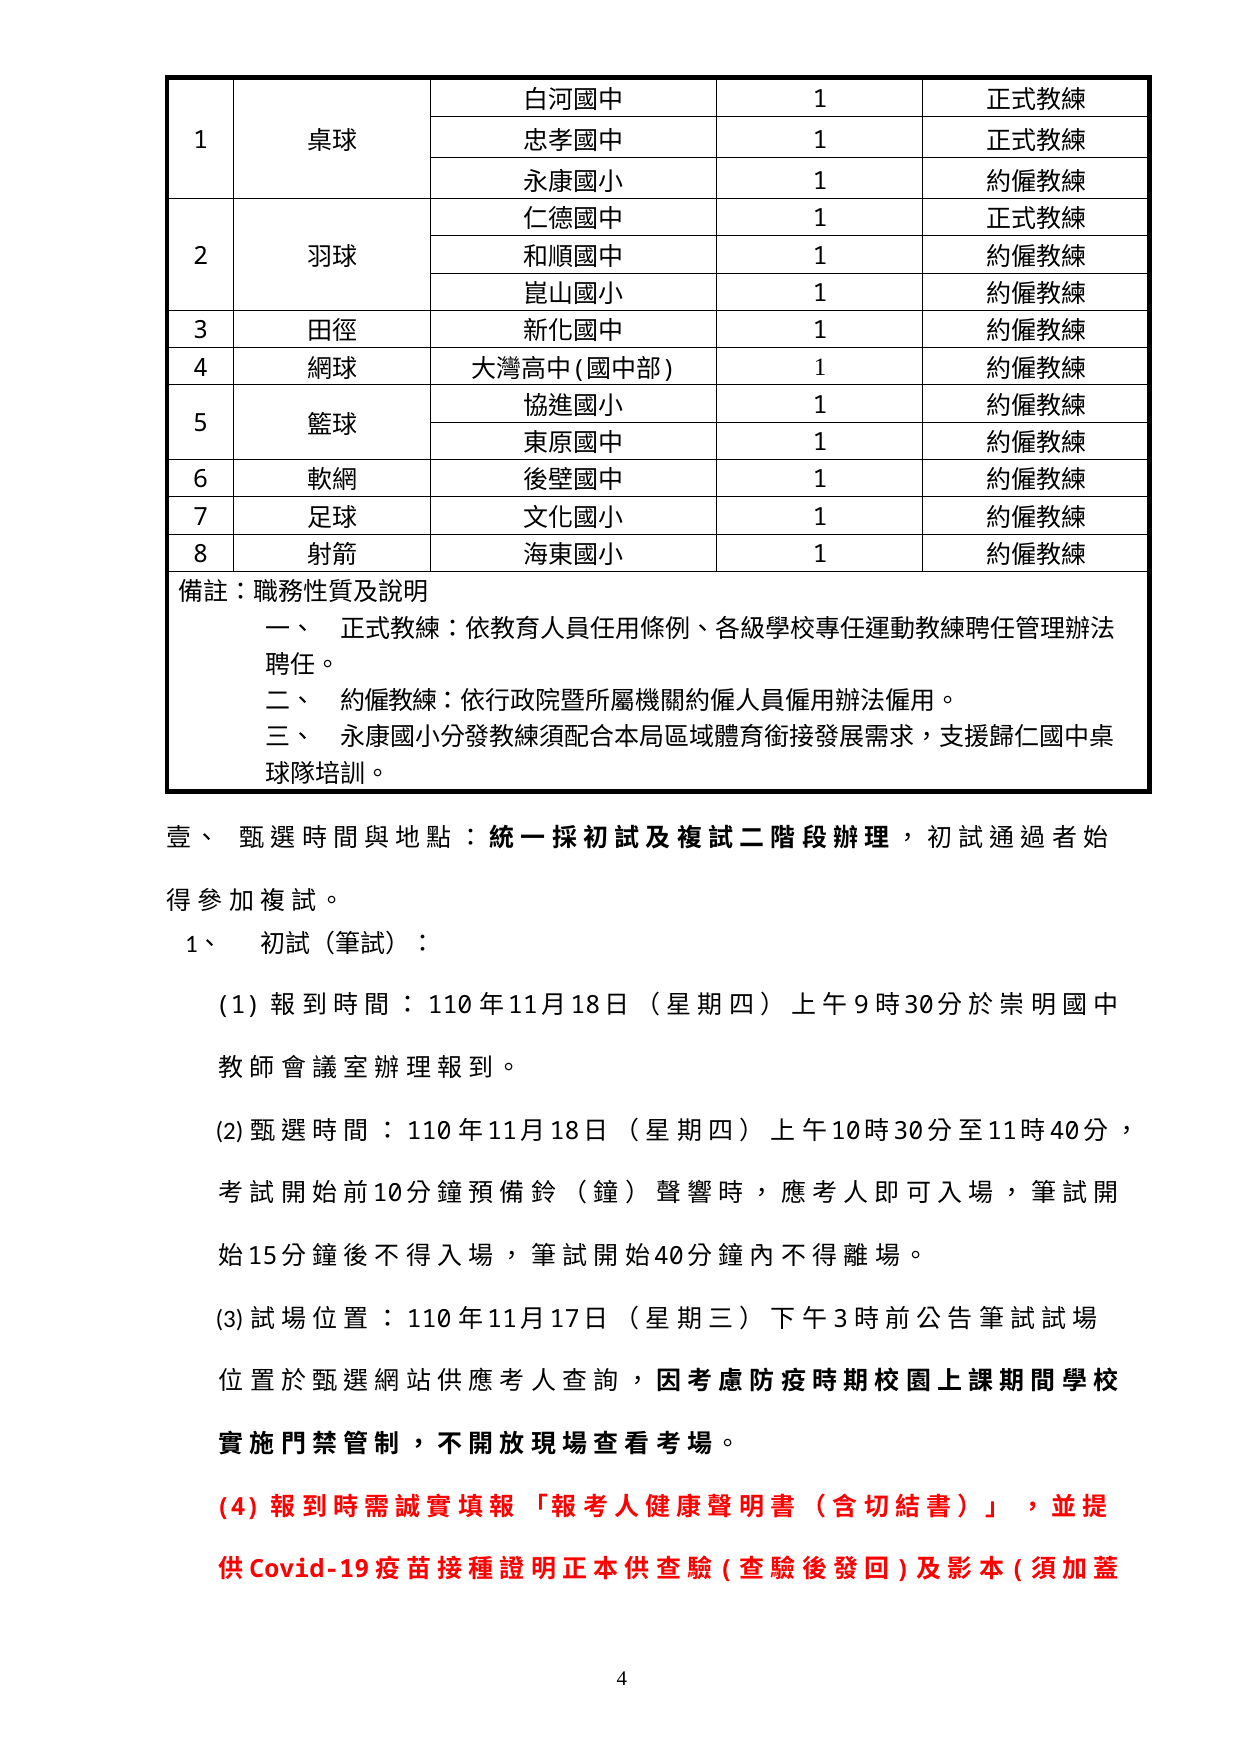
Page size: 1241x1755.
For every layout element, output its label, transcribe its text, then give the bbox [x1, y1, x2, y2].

table_cell 1 [169, 80, 233, 198]
table_cell 羽球 [234, 199, 430, 310]
table_cell 約僱教練 [923, 311, 1147, 347]
table_cell 2 [169, 199, 233, 310]
table_cell 約僱教練 [923, 348, 1147, 384]
table_cell 3 [169, 311, 233, 347]
table_cell 網球 [234, 348, 430, 384]
table_cell 和順國中 [431, 236, 716, 272]
table_cell 約僱教練 [923, 236, 1147, 272]
table_cell 5 [169, 385, 233, 459]
table_cell 7 [169, 497, 233, 533]
table_cell 永康國小 [431, 158, 716, 198]
table_cell 白河國中 [431, 80, 716, 116]
table_cell 6 [169, 460, 233, 496]
table_cell 備註：職務性質及說明 正式教練：依教育人員任用條例、各級學校專任運動教練聘任管理辦法聘任。 約僱教練：依行政院暨所屬機關約僱人員僱用辦法僱用。 永康國小分發教練須配合本局區域體育銜接發展需求，支援歸仁國中桌球隊培訓。 [169, 572, 1147, 789]
table_cell 正式教練 [923, 117, 1147, 157]
table_cell 約僱教練 [923, 460, 1147, 496]
table_cell 新化國中 [431, 311, 716, 347]
table_cell 1 [717, 348, 922, 384]
table_cell 後壁國中 [431, 460, 716, 496]
table_cell 約僱教練 [923, 385, 1147, 422]
table_cell 海東國小 [431, 535, 716, 571]
list 甄選時間：110年11月18日（星期四）上午10時30分至11時40分，考試開始前10分鐘預備鈴（鐘）聲響時，應考人即可入場，筆試開始15分鐘後不得入場，筆試開始40分鐘內不得離場。 [213, 1087, 1122, 1274]
table_cell 4 [169, 348, 233, 384]
table_cell 1 [717, 497, 922, 533]
list 初試（筆試）： [185, 919, 1132, 961]
table_cell 射箭 [234, 535, 430, 571]
table_cell 約僱教練 [923, 274, 1147, 310]
table_cell 田徑 [234, 311, 430, 347]
table_cell 仁德國中 [431, 199, 716, 235]
table_cell 1 [717, 236, 922, 272]
list 報到時間：110年11月18日（星期四）上午9時30分於崇明國中教師會議室辦理報到。 [213, 961, 1122, 1086]
table_cell 軟網 [234, 460, 430, 496]
table_cell 協進國小 [431, 385, 716, 422]
table_cell 正式教練 [923, 199, 1147, 235]
table_cell 大灣高中(國中部) [431, 348, 716, 384]
list 報到時需誠實填報「報考人健康聲明書（含切結書）」，並提供Covid-19疫苗接種證明正本供查驗(查驗後發回)及影本(須加蓋與正本相符章並簽名或蓋章)，未施打疫苗或疫苗接種未達14天者，須有3日內(11月16日起至11月18日止)快篩（放入透明夾鏈袋以供查驗）或核酸檢驗陰性證明，無提供證明者，不予入場考試。 [213, 1463, 1122, 1588]
table_cell 約僱教練 [923, 423, 1147, 459]
table_cell 8 [169, 535, 233, 571]
table_cell 足球 [234, 497, 430, 533]
table_cell 1 [717, 199, 922, 235]
table_cell 1 [717, 117, 922, 157]
table_cell 1 [717, 274, 922, 310]
list 試場位置：110年11月17日（星期三）下午3時前公告筆試試場位置於甄選網站供應考人查詢，因考慮防疫時期校園上課期間學校實施門禁管制，不開放現場查看考場。 [213, 1275, 1122, 1462]
table_cell 1 [717, 423, 922, 459]
table_cell 正式教練 [923, 80, 1147, 116]
table_cell 崑山國小 [431, 274, 716, 310]
table_cell 約僱教練 [923, 158, 1147, 198]
table_cell 1 [717, 535, 922, 571]
table_cell 1 [717, 385, 922, 422]
table_cell 籃球 [234, 385, 430, 459]
table_cell 1 [717, 311, 922, 347]
table_cell 桌球 [234, 80, 430, 198]
table_cell 忠孝國中 [431, 117, 716, 157]
table_cell 1 [717, 460, 922, 496]
table_cell 約僱教練 [923, 535, 1147, 571]
table_cell 1 [717, 158, 922, 198]
table_cell 東原國中 [431, 423, 716, 459]
list 甄選時間與地點：統一採初試及複試二階段辦理，初試通過者始得參加複試。 [161, 794, 1132, 919]
table_cell 約僱教練 [923, 497, 1147, 533]
table_cell 1 [717, 80, 922, 116]
table_cell 文化國小 [431, 497, 716, 533]
